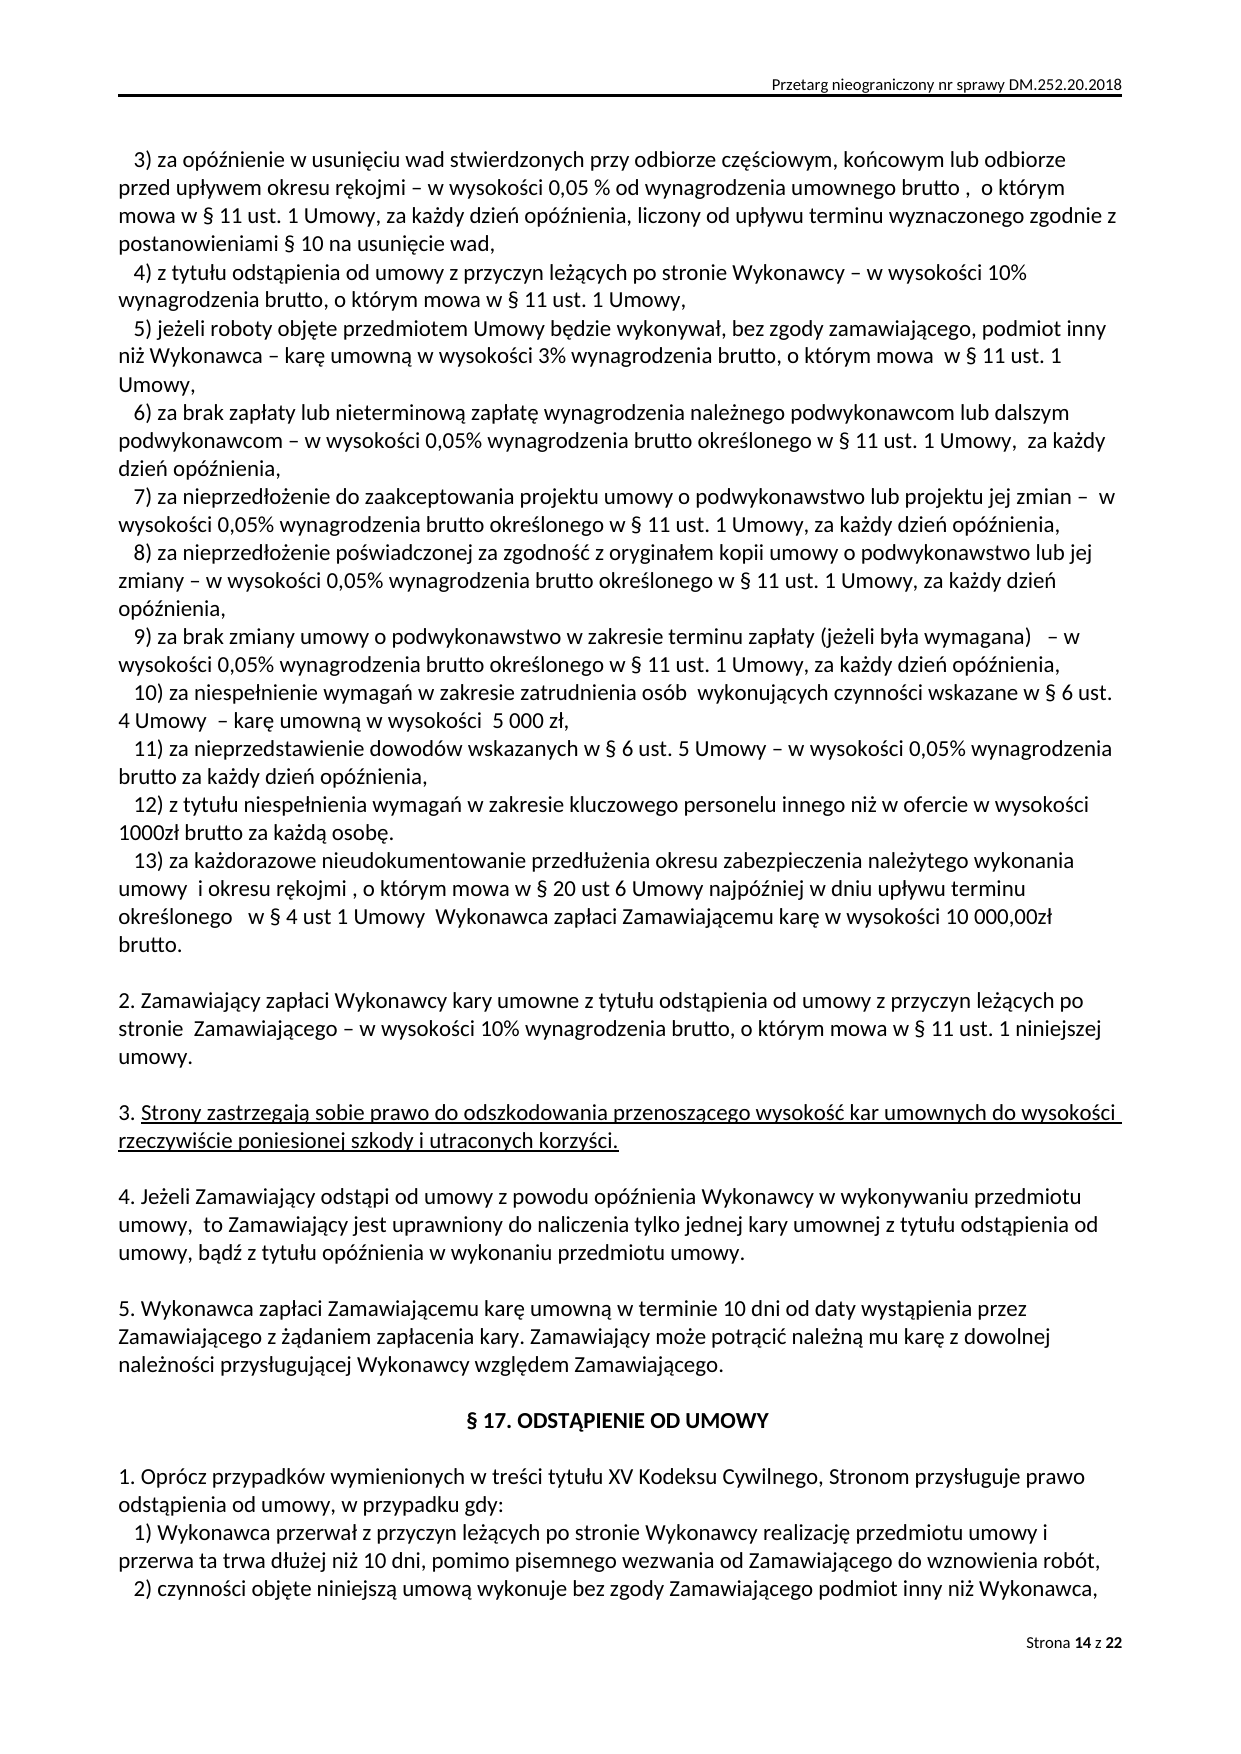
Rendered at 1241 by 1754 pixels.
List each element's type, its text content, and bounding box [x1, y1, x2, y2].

text 3. Strony zastrzegają sobie prawo do odszkodowania przenoszącego wysokość kar umownych do wysokości rzeczywiście poniesionej szkody i utraconych korzyści. [118, 1098, 1122, 1154]
text 13) za każdorazowe nieudokumentowanie przedłużenia okresu zabezpieczenia należytego wykonania umowy i okresu rękojmi , o którym mowa w § 20 ust 6 Umowy najpóźniej w dniu upływu terminu określonego w § 4 ust 1 Umowy Wykonawca zapłaci Zamawiającemu karę w wysokości 10 000,00zł brutto. [118, 846, 1122, 958]
text 5) jeżeli roboty objęte przedmiotem Umowy będzie wykonywał, bez zgody zamawiającego, podmiot inny niż Wykonawca – karę umowną w wysokości 3% wynagrodzenia brutto, o którym mowa w § 11 ust. 1 Umowy, [118, 314, 1122, 398]
text 12) z tytułu niespełnienia wymagań w zakresie kluczowego personelu innego niż w ofercie w wysokości 1000zł brutto za każdą osobę. [118, 790, 1122, 846]
text 2) czynności objęte niniejszą umową wykonuje bez zgody Zamawiającego podmiot inny niż Wykonawca, [118, 1574, 1122, 1603]
text 2. Zamawiający zapłaci Wykonawcy kary umowne z tytułu odstąpienia od umowy z przyczyn leżących po stronie Zamawiającego – w wysokości 10% wynagrodzenia brutto, o którym mowa w § 11 ust. 1 niniejszej umowy. [118, 986, 1122, 1070]
text 5. Wykonawca zapłaci Zamawiającemu karę umowną w terminie 10 dni od daty wystąpienia przez Zamawiającego z żądaniem zapłacenia kary. Zamawiający może potrącić należną mu karę z dowolnej należności przysługującej Wykonawcy względem Zamawiającego. [118, 1294, 1122, 1378]
text 1) Wykonawca przerwał z przyczyn leżących po stronie Wykonawcy realizację przedmiotu umowy i przerwa ta trwa dłużej niż 10 dni, pomimo pisemnego wezwania od Zamawiającego do wznowienia robót, [118, 1518, 1122, 1574]
text 1. Oprócz przypadków wymienionych w treści tytułu XV Kodeksu Cywilnego, Stronom przysługuje prawo odstąpienia od umowy, w przypadku gdy: [118, 1462, 1122, 1518]
text 8) za nieprzedłożenie poświadczonej za zgodność z oryginałem kopii umowy o podwykonawstwo lub jej zmiany – w wysokości 0,05% wynagrodzenia brutto określonego w § 11 ust. 1 Umowy, za każdy dzień opóźnienia, [118, 538, 1122, 622]
text 4. Jeżeli Zamawiający odstąpi od umowy z powodu opóźnienia Wykonawcy w wykonywaniu przedmiotu umowy, to Zamawiający jest uprawniony do naliczenia tylko jednej kary umownej z tytułu odstąpienia od umowy, bądź z tytułu opóźnienia w wykonaniu przedmiotu umowy. [118, 1182, 1122, 1266]
text 10) za niespełnienie wymagań w zakresie zatrudnienia osób wykonujących czynności wskazane w § 6 ust. 4 Umowy – karę umowną w wysokości 5 000 zł, [118, 678, 1122, 734]
text § 17. ODSTĄPIENIE OD UMOWY [118, 1406, 1122, 1434]
text 4) z tytułu odstąpienia od umowy z przyczyn leżących po stronie Wykonawcy – w wysokości 10% wynagrodzenia brutto, o którym mowa w § 11 ust. 1 Umowy, [118, 258, 1122, 314]
text 6) za brak zapłaty lub nieterminową zapłatę wynagrodzenia należnego podwykonawcom lub dalszym podwykonawcom – w wysokości 0,05% wynagrodzenia brutto określonego w § 11 ust. 1 Umowy, za każdy dzień opóźnienia, [118, 398, 1122, 482]
text 7) za nieprzedłożenie do zaakceptowania projektu umowy o podwykonawstwo lub projektu jej zmian – w wysokości 0,05% wynagrodzenia brutto określonego w § 11 ust. 1 Umowy, za każdy dzień opóźnienia, [118, 482, 1122, 538]
text 9) za brak zmiany umowy o podwykonawstwo w zakresie terminu zapłaty (jeżeli była wymagana) – w wysokości 0,05% wynagrodzenia brutto określonego w § 11 ust. 1 Umowy, za każdy dzień opóźnienia, [118, 622, 1122, 678]
text 11) za nieprzedstawienie dowodów wskazanych w § 6 ust. 5 Umowy – w wysokości 0,05% wynagrodzenia brutto za każdy dzień opóźnienia, [118, 734, 1122, 790]
text 3) za opóźnienie w usunięciu wad stwierdzonych przy odbiorze częściowym, końcowym lub odbiorze przed upływem okresu rękojmi – w wysokości 0,05 % od wynagrodzenia umownego brutto , o którym mowa w § 11 ust. 1 Umowy, za każdy dzień opóźnienia, liczony od upływu terminu wyznaczonego zgodnie z postanowieniami § 10 na usunięcie wad, [118, 146, 1122, 258]
